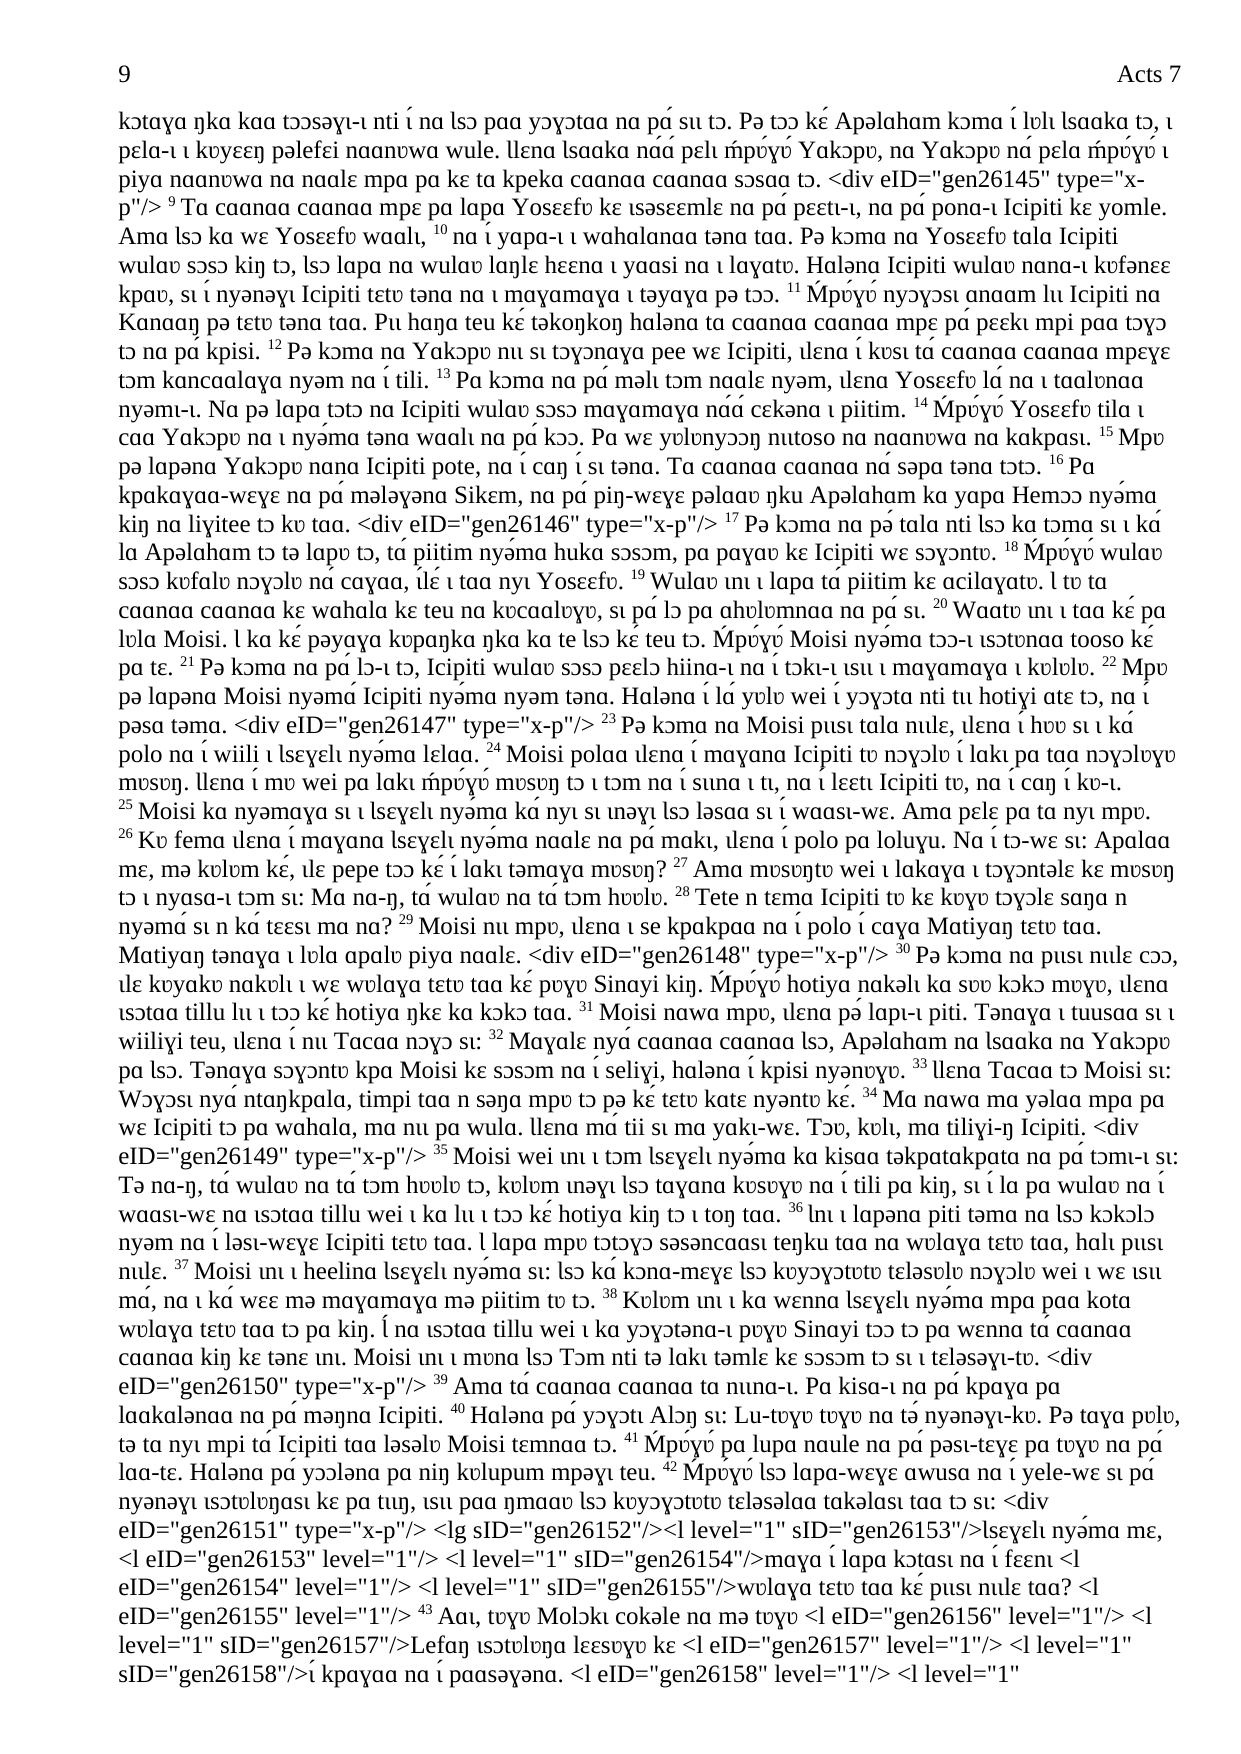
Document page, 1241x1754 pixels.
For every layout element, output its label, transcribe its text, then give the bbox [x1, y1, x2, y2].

text kɔtɑɣɑ ŋkɑ kɑɑ tɔɔsǝɣɩ-ɩ nti ɩ́ nɑ Ɩsɔ pɑɑ yɔɣɔtɑɑ nɑ pɑ́ sɩɩ tɔ. Pǝ tɔɔ kɛ́ Apǝlɑhɑm kɔmɑ ɩ́ lʋlɩ Ɩsɑɑkɑ tɔ, ɩ pɛlɑ-ɩ ɩ kʋyɛɛŋ pǝlefɛi nɑɑnʋwɑ wule. Ɩlɛnɑ Ɩsɑɑkɑ nɑ́ɑ́ pɛlɩ ḿpʋ́ɣʋ́ Yɑkɔpʋ, nɑ Yɑkɔpʋ nɑ́ pɛlɑ ḿpʋ́ɣʋ́ ɩ piyɑ nɑɑnʋwɑ nɑ nɑɑlɛ mpɑ pɑ kɛ tɑ kpekɑ cɑɑnɑɑ cɑɑnɑɑ sɔsɑɑ tɔ. <div eID="gen26145" type="x-p"/> 9 Tɑ cɑɑnɑɑ cɑɑnɑɑ mpɛ pɑ lɑpɑ Yosɛɛfʋ kɛ ɩsǝsɛɛmlɛ nɑ pɑ́ pɛɛtɩ-ɩ, nɑ pɑ́ ponɑ-ɩ Icipiti kɛ yomle. Amɑ Ɩsɔ kɑ wɛ Yosɛɛfʋ wɑɑlɩ, 10 nɑ ɩ́ yɑpɑ-ɩ ɩ wɑhɑlɑnɑɑ tǝnɑ tɑɑ. Pǝ kɔmɑ nɑ Yosɛɛfʋ tɑlɑ Icipiti wulɑʋ sɔsɔ kiŋ tɔ, Ɩsɔ lɑpɑ nɑ wulɑʋ lɑŋlɛ hɛɛnɑ ɩ yɑɑsi nɑ ɩ lɑɣɑtʋ. Hɑlǝnɑ Icipiti wulɑʋ nɑnɑ-ɩ kʋfǝnɛɛ kpɑʋ, sɩ ɩ́ nyǝnǝɣɩ Icipiti tɛtʋ tǝnɑ nɑ ɩ mɑɣɑmɑɣɑ ɩ tǝyɑɣɑ pǝ tɔɔ. 11 Ḿpʋ́ɣʋ́ nyɔɣɔsɩ ɑnɑɑm lɩɩ Icipiti nɑ Kɑnɑɑŋ pǝ tɛtʋ tǝnɑ tɑɑ. Pɩɩ hɑŋɑ teu kɛ́ tǝkoŋkoŋ hɑlǝnɑ tɑ cɑɑnɑɑ cɑɑnɑɑ mpɛ pɑ́ pɛɛkɩ mpi pɑɑ tɔɣɔ tɔ nɑ pɑ́ kpisi. 12 Pǝ kɔmɑ nɑ Yɑkɔpʋ nɩɩ sɩ tɔɣɔnɑɣɑ pee wɛ Icipiti, ɩlɛnɑ ɩ́ kʋsɩ tɑ́ cɑɑnɑɑ cɑɑnɑɑ mpɛɣɛ tɔm kɑncɑɑlɑɣɑ nyǝm nɑ ɩ́ tili. 13 Pɑ kɔmɑ nɑ pɑ́ mǝlɩ tɔm nɑɑlɛ nyǝm, ɩlɛnɑ Yosɛɛfʋ lɑ́ nɑ ɩ tɑɑlʋnɑɑ nyǝmɩ-ɩ. Nɑ pǝ lɑpɑ tɔtɔ nɑ Icipiti wulɑʋ sɔsɔ mɑɣɑmɑɣɑ nɑ́ɑ́ cɛkǝnɑ ɩ piitim. 14 Ḿpʋ́ɣʋ́ Yosɛɛfʋ tilɑ ɩ cɑɑ Yɑkɔpʋ nɑ ɩ nyǝ́mɑ tǝnɑ wɑɑlɩ nɑ pɑ́ kɔɔ. Pɑ wɛ yʋlʋnyɔɔŋ nɩɩtoso nɑ nɑɑnʋwɑ nɑ kɑkpɑsɩ. 15 Mpʋ pǝ lɑpǝnɑ Yɑkɔpʋ nɑnɑ Icipiti pote, nɑ ɩ́ cɑŋ ɩ́ sɩ tǝnɑ. Tɑ cɑɑnɑɑ cɑɑnɑɑ nɑ́ sǝpɑ tǝnɑ tɔtɔ. 16 Pɑ kpɑkɑɣɑɑ-wɛɣɛ nɑ pɑ́ mǝlǝɣǝnɑ Sikɛm, nɑ pɑ́ piŋ-wɛɣɛ pǝlɑɑʋ ŋku Apǝlɑhɑm kɑ yɑpɑ Hemɔɔ nyǝ́mɑ kiŋ nɑ liɣitee tɔ kʋ tɑɑ. <div eID="gen26146" type="x-p"/> 17 Pǝ kɔmɑ nɑ pǝ́ tɑlɑ nti Ɩsɔ kɑ tɔmɑ sɩ ɩ kɑ́ lɑ Apǝlɑhɑm tɔ tǝ lɑpʋ tɔ, tɑ́ piitim nyǝ́mɑ hukɑ sɔsɔm, pɑ pɑɣɑʋ kɛ Icipiti wɛ sɔɣɔntʋ. 18 Ḿpʋ́ɣʋ́ wulɑʋ sɔsɔ kʋfɑlʋ nɔɣɔlʋ nɑ́ cɑɣɑɑ, ɩ́lɛ́ ɩ tɑɑ nyɩ Yosɛɛfʋ. 19 Wulɑʋ ɩnɩ ɩ lɑpɑ tɑ́ piitim kɛ ɑcilɑɣɑtʋ. Ɩ tʋ tɑ cɑɑnɑɑ cɑɑnɑɑ kɛ wɑhɑlɑ kɛ teu nɑ kʋcɑɑlʋɣʋ, sɩ pɑ́ lɔ pɑ ɑhʋlʋmnɑɑ nɑ pɑ́ sɩ. 20 Wɑɑtʋ ɩnɩ ɩ tɑɑ kɛ́ pɑ lʋlɑ Moisi. Ɩ kɑ kɛ́ pǝyɑɣɑ kʋpɑŋkɑ ŋkɑ kɑ te Ɩsɔ kɛ́ teu tɔ. Ḿpʋ́ɣʋ́ Moisi nyǝ́mɑ tɔɔ-ɩ ɩsɔtʋnɑɑ tooso kɛ́ pɑ tɛ. 21 Pǝ kɔmɑ nɑ pɑ́ lɔ-ɩ tɔ, Icipiti wulɑʋ sɔsɔ pɛɛlɔ hiinɑ-ɩ nɑ ɩ́ tɔkɩ-ɩ ɩsɩɩ ɩ mɑɣɑmɑɣɑ ɩ kʋlʋlʋ. 22 Mpʋ pǝ lɑpǝnɑ Moisi nyǝmɑ́ Icipiti nyǝ́mɑ nyǝm tǝnɑ. Hɑlǝnɑ ɩ́ lɑ́ yʋlʋ wei ɩ́ yɔɣɔtɑ nti tɩɩ hotiɣi ɑtɛ tɔ, nɑ ɩ́ pǝsɑ tǝmɑ. <div eID="gen26147" type="x-p"/> 23 Pǝ kɔmɑ nɑ Moisi pɩɩsɩ tɑlɑ nɩɩlɛ, ɩlɛnɑ ɩ́ hʋʋ sɩ ɩ kɑ́ polo nɑ ɩ́ wiili ɩ Ɩsɛɣɛlɩ nyǝ́mɑ lɛlɑɑ. 24 Moisi polɑɑ ɩlɛnɑ ɩ́ mɑɣɑnɑ Icipiti tʋ nɔɣɔlʋ ɩ́ lɑkɩ pɑ tɑɑ nɔɣɔlʋɣʋ mʋsʋŋ. Ɩlɛnɑ ɩ́ mʋ wei pɑ lɑkɩ ḿpʋ́ɣʋ́ mʋsʋŋ tɔ ɩ tɔm nɑ ɩ́ sɩɩnɑ ɩ tɩ, nɑ ɩ́ lɛɛtɩ Icipiti tʋ, nɑ ɩ́ cɑŋ ɩ́ kʋ-ɩ. 25 Moisi kɑ nyǝmɑɣɑ sɩ ɩ Ɩsɛɣɛlɩ nyǝ́mɑ kɑ́ nyɩ sɩ ɩnǝɣɩ Ɩsɔ lǝsɑɑ sɩ ɩ́ wɑɑsɩ-wɛ. Amɑ pɛlɛ pɑ tɑ nyɩ mpʋ. 26 Kʋ femɑ ɩlɛnɑ ɩ́ mɑɣɑnɑ Ɩsɛɣɛlɩ nyǝ́mɑ nɑɑlɛ nɑ pɑ́ mɑkɩ, ɩlɛnɑ ɩ́ polo pɑ loluɣu. Nɑ ɩ́ tɔ-wɛ sɩ: Apɑlɑɑ mɛ, mǝ kʋlʋm kɛ́, ɩlɛ pepe tɔɔ kɛ́ ɩ́ lɑkɩ tǝmɑɣɑ mʋsʋŋ? 27 Amɑ mʋsʋŋtʋ wei ɩ lɑkɑɣɑ ɩ tɔɣɔntǝlɛ kɛ mʋsʋŋ tɔ ɩ nyɑsɑ-ɩ tɔm sɩ: Mɑ nɑ-ŋ, tɑ́ wulɑʋ nɑ tɑ́ tɔm hʋʋlʋ. 28 Tete n tɛmɑ Icipiti tʋ kɛ kʋɣʋ tɔɣɔlɛ sɑŋɑ n nyǝmɑ́ sɩ n kɑ́ tɛɛsɩ mɑ nɑ? 29 Moisi nɩɩ mpʋ, ɩlɛnɑ ɩ se kpɑkpɑɑ nɑ ɩ́ polo ɩ́ cɑɣɑ Mɑtiyɑŋ tɛtʋ tɑɑ. Mɑtiyɑŋ tǝnɑɣɑ ɩ lʋlɑ ɑpɑlʋ piyɑ nɑɑlɛ. <div eID="gen26148" type="x-p"/> 30 Pǝ kɔmɑ nɑ pɩɩsɩ nɩɩlɛ cɔɔ, ɩlɛ kʋyɑkʋ nɑkʋlɩ ɩ wɛ wʋlɑɣɑ tɛtʋ tɑɑ kɛ́ pʋɣʋ Sinɑyi kiŋ. Ḿpʋ́ɣʋ́ hotiyɑ nɑkǝlɩ kɑ sʋʋ kɔkɔ mʋɣʋ, ɩlɛnɑ ɩsɔtɑɑ tillu lɩɩ ɩ tɔɔ kɛ́ hotiyɑ ŋkɛ kɑ kɔkɔ tɑɑ. 31 Moisi nɑwɑ mpʋ, ɩlɛnɑ pǝ́ lɑpɩ-ɩ piti. Tǝnɑɣɑ ɩ tuusɑɑ sɩ ɩ wiiliɣi teu, ɩlɛnɑ ɩ́ nɩɩ Tɑcɑɑ nɔɣɔ sɩ: 32 Mɑɣɑlɛ nyɑ́ cɑɑnɑɑ cɑɑnɑɑ Ɩsɔ, Apǝlɑhɑm nɑ Ɩsɑɑkɑ nɑ Yɑkɔpʋ pɑ Ɩsɔ. Tǝnɑɣɑ sɔɣɔntʋ kpɑ Moisi kɛ sɔsɔm nɑ ɩ́ seliɣi, hɑlǝnɑ ɩ́ kpisi nyǝnʋɣʋ. 33 Ɩlɛnɑ Tɑcɑɑ tɔ Moisi sɩ: Wɔɣɔsɩ nyɑ́ ntɑŋkpɑlɑ, timpi tɑɑ n sǝŋɑ mpʋ tɔ pǝ kɛ́ tɛtʋ kɑtɛ nyǝntʋ kɛ́. 34 Mɑ nɑwɑ mɑ yǝlɑɑ mpɑ pɑ wɛ Icipiti tɔ pɑ wɑhɑlɑ, mɑ nɩɩ pɑ wulɑ. Ɩlɛnɑ mɑ́ tii sɩ mɑ yɑkɩ-wɛ. Tɔʋ, kʋlɩ, mɑ tiliɣi-ŋ Icipiti. <div eID="gen26149" type="x-p"/> 35 Moisi wei ɩnɩ ɩ tɔm Ɩsɛɣɛlɩ nyǝ́mɑ kɑ kisɑɑ tǝkpɑtɑkpɑtɑ nɑ pɑ́ tɔmɩ-ɩ sɩ: Tǝ nɑ-ŋ, tɑ́ wulɑʋ nɑ tɑ́ tɔm hʋʋlʋ tɔ, kʋlʋm ɩnǝɣɩ Ɩsɔ tɑɣɑnɑ kʋsʋɣʋ nɑ ɩ́ tili pɑ kiŋ, sɩ ɩ́ lɑ pɑ wulɑʋ nɑ ɩ́ wɑɑsɩ-wɛ nɑ ɩsɔtɑɑ tillu wei ɩ kɑ lɩɩ ɩ tɔɔ kɛ́ hotiyɑ kiŋ tɔ ɩ toŋ tɑɑ. 36 Ɩnɩ ɩ lɑpǝnɑ piti tǝmɑ nɑ Ɩsɔ kɔkɔlɔ nyǝm nɑ ɩ́ lǝsɩ-wɛɣɛ Icipiti tɛtʋ tɑɑ. Ɩ lɑpɑ mpʋ tɔtɔɣɔ sǝsǝncɑɑsɩ teŋku tɑɑ nɑ wʋlɑɣɑ tɛtʋ tɑɑ, hɑlɩ pɩɩsɩ nɩɩlɛ. 37 Moisi ɩnɩ ɩ heelinɑ Ɩsɛɣɛlɩ nyǝ́mɑ sɩ: Ɩsɔ kɑ́ kɔnɑ-mɛɣɛ Ɩsɔ kʋyɔɣɔtʋtʋ tɛlǝsʋlʋ nɔɣɔlʋ wei ɩ wɛ ɩsɩɩ mɑ́, nɑ ɩ kɑ́ wɛɛ mǝ mɑɣɑmɑɣɑ mǝ piitim tʋ tɔ. 38 Kʋlʋm ɩnɩ ɩ kɑ wɛnnɑ Ɩsɛɣɛlɩ nyǝ́mɑ mpɑ pɑɑ kotɑ wʋlɑɣɑ tɛtʋ tɑɑ tɔ pɑ kiŋ. Ɩ́ nɑ ɩsɔtɑɑ tillu wei ɩ kɑ yɔɣɔtǝnɑ-ɩ pʋɣʋ Sinɑyi tɔɔ tɔ pɑ wɛnnɑ tɑ́ cɑɑnɑɑ cɑɑnɑɑ kiŋ kɛ tǝnɛ ɩnɩ. Moisi ɩnɩ ɩ mʋnɑ Ɩsɔ Tɔm nti tǝ lɑkɩ tǝmlɛ kɛ sɔsɔm tɔ sɩ ɩ tɛlǝsǝɣɩ-tʋ. <div eID="gen26150" type="x-p"/> 39 Amɑ tɑ́ cɑɑnɑɑ cɑɑnɑɑ tɑ nɩɩnɑ-ɩ. Pɑ kisɑ-ɩ nɑ pɑ́ kpɑɣɑ pɑ lɑɑkɑlǝnɑɑ nɑ pɑ́ mǝŋnɑ Icipiti. 40 Hɑlǝnɑ pɑ́ yɔɣɔtɩ Alɔŋ sɩ: Lu-tʋɣʋ tʋɣʋ nɑ tǝ́ nyǝnǝɣɩ-kʋ. Pǝ tɑɣɑ pʋlʋ, tǝ tɑ nyɩ mpi tɑ́ Icipiti tɑɑ lǝsǝlʋ Moisi tɛmnɑɑ tɔ. 41 Ḿpʋ́ɣʋ́ pɑ lupɑ nɑule nɑ pɑ́ pǝsɩ-tɛɣɛ pɑ tʋɣʋ nɑ pɑ́ lɑɑ-tɛ. Hɑlǝnɑ pɑ́ yɔɔlǝnɑ pɑ niŋ kʋlupum mpǝɣɩ teu. 42 Ḿpʋ́ɣʋ́ Ɩsɔ lɑpɑ-wɛɣɛ ɑwusɑ nɑ ɩ́ yele-wɛ sɩ pɑ́ nyǝnǝɣɩ ɩsɔtʋlʋŋɑsɩ kɛ pɑ tɩɩŋ, ɩsɩɩ pɑɑ ŋmɑɑʋ Ɩsɔ kʋyɔɣɔtʋtʋ tɛlǝsǝlɑɑ tɑkǝlɑsɩ tɑɑ tɔ sɩ: <div eID="gen26151" type="x-p"/> <lg sID="gen26152"/><l level="1" sID="gen26153"/>Ɩsɛɣɛlɩ nyǝ́mɑ mɛ, <l eID="gen26153" level="1"/> <l level="1" sID="gen26154"/>mɑɣɑ ɩ́ lɑpɑ kɔtɑsɩ nɑ ɩ́ fɛɛnɩ <l eID="gen26154" level="1"/> <l level="1" sID="gen26155"/>wʋlɑɣɑ tɛtʋ tɑɑ kɛ́ pɩɩsɩ nɩɩlɛ tɑɑ? <l eID="gen26155" level="1"/> 43 Aɑɩ, tʋɣʋ Molɔkɩ cokǝle nɑ mǝ tʋɣʋ <l eID="gen26156" level="1"/> <l level="1" sID="gen26157"/>Lefɑŋ ɩsɔtʋlʋŋɑ lɛɛsʋɣʋ kɛ <l eID="gen26157" level="1"/> <l level="1" sID="gen26158"/>ɩ́ kpɑɣɑɑ nɑ ɩ́ pɑɑsǝɣǝnɑ. <l eID="gen26158" level="1"/> <l level="1" [118, 106, 1181, 1687]
